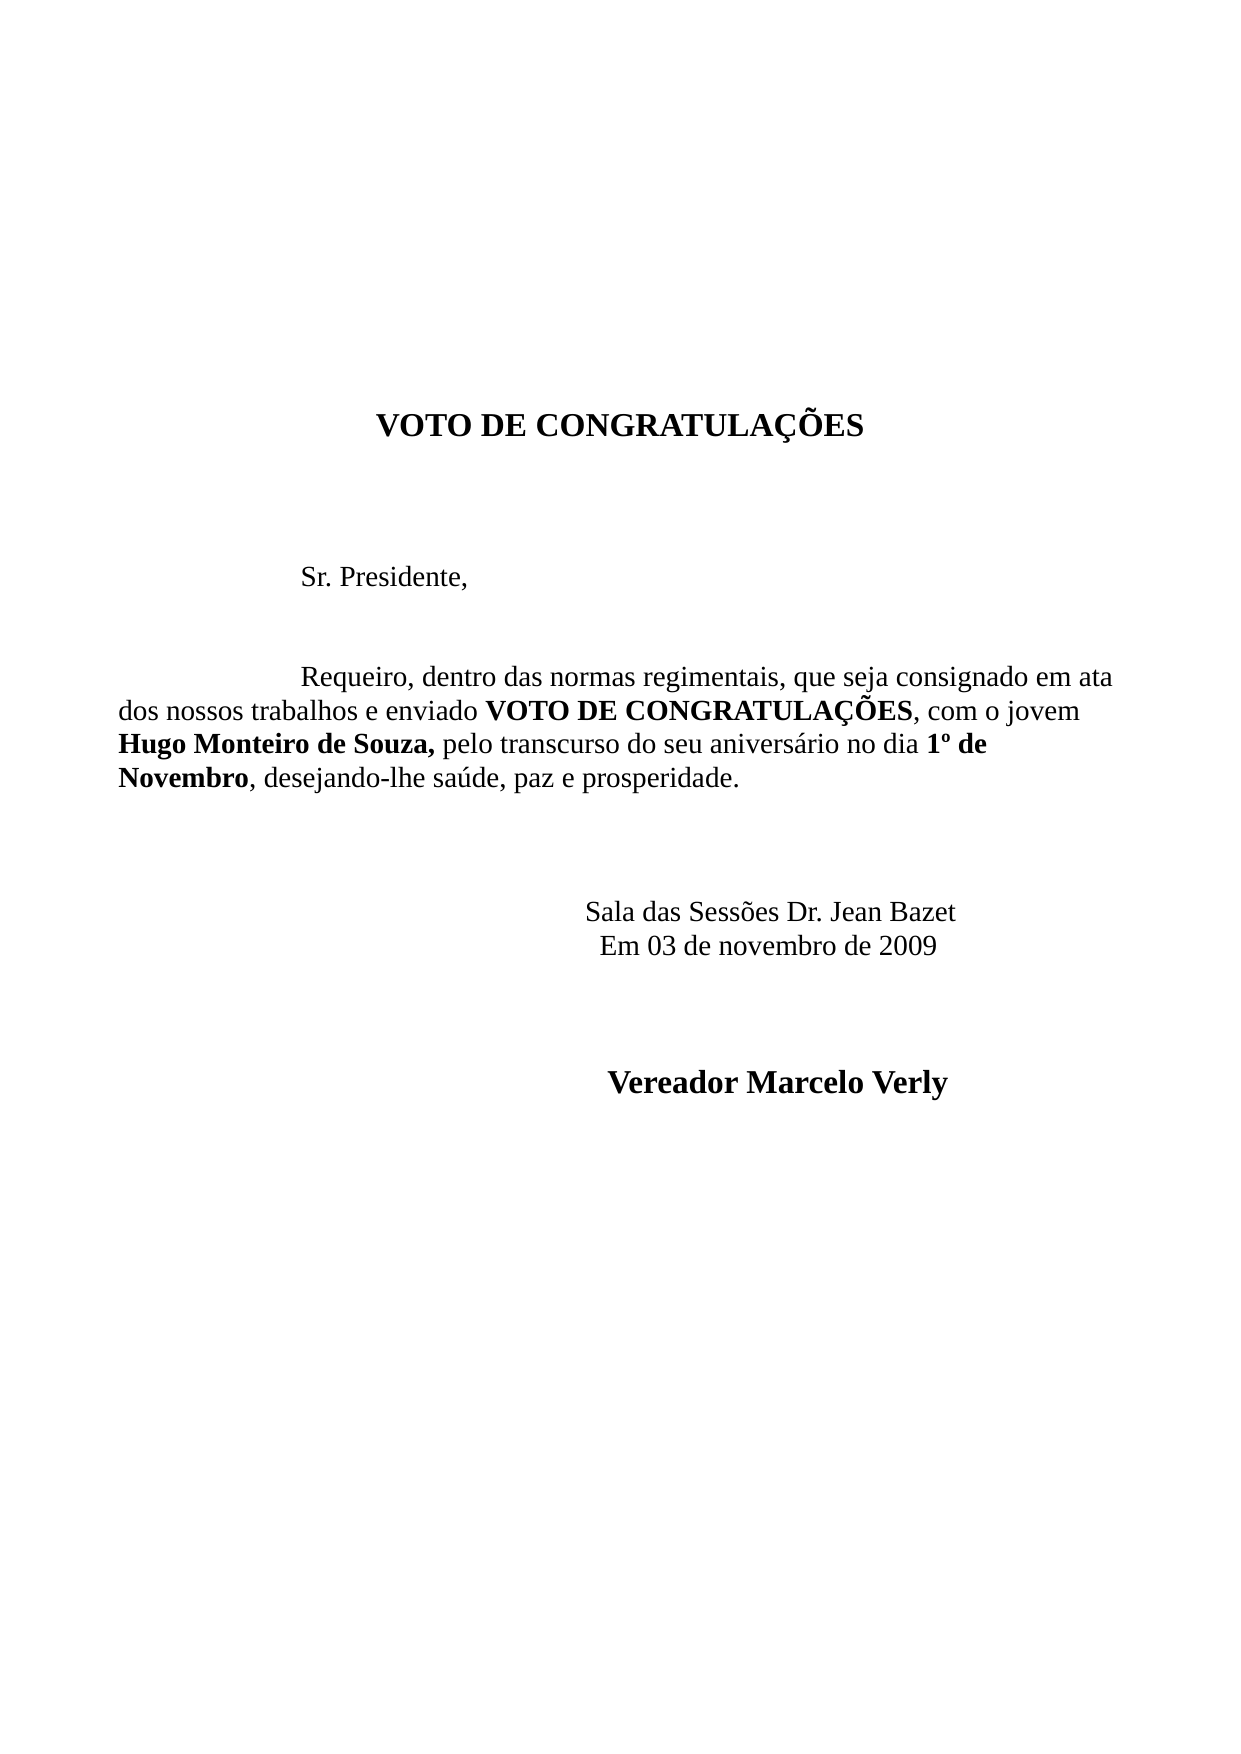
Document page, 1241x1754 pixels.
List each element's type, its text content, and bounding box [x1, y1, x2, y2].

text Sr. Presidente, [118, 559, 1122, 592]
text Em 03 de novembro de 2009 [118, 928, 1122, 961]
text Sala das Sessões Dr. Jean Bazet [118, 894, 1122, 928]
text VOTO DE CONGRATULAÇÕES [118, 406, 1122, 444]
text Requeiro, dentro das normas regimentais, que seja consignado em ata dos nossos trabalhos e enviado VOTO DE CONGRATULAÇÕES, com o jovem Hugo Monteiro de Souza, pelo transcurso do seu aniversário no dia 1º de Novembro, desejando-lhe saúde, paz e prosperidade. [118, 659, 1122, 794]
text Vereador Marcelo Verly [118, 1062, 1122, 1100]
